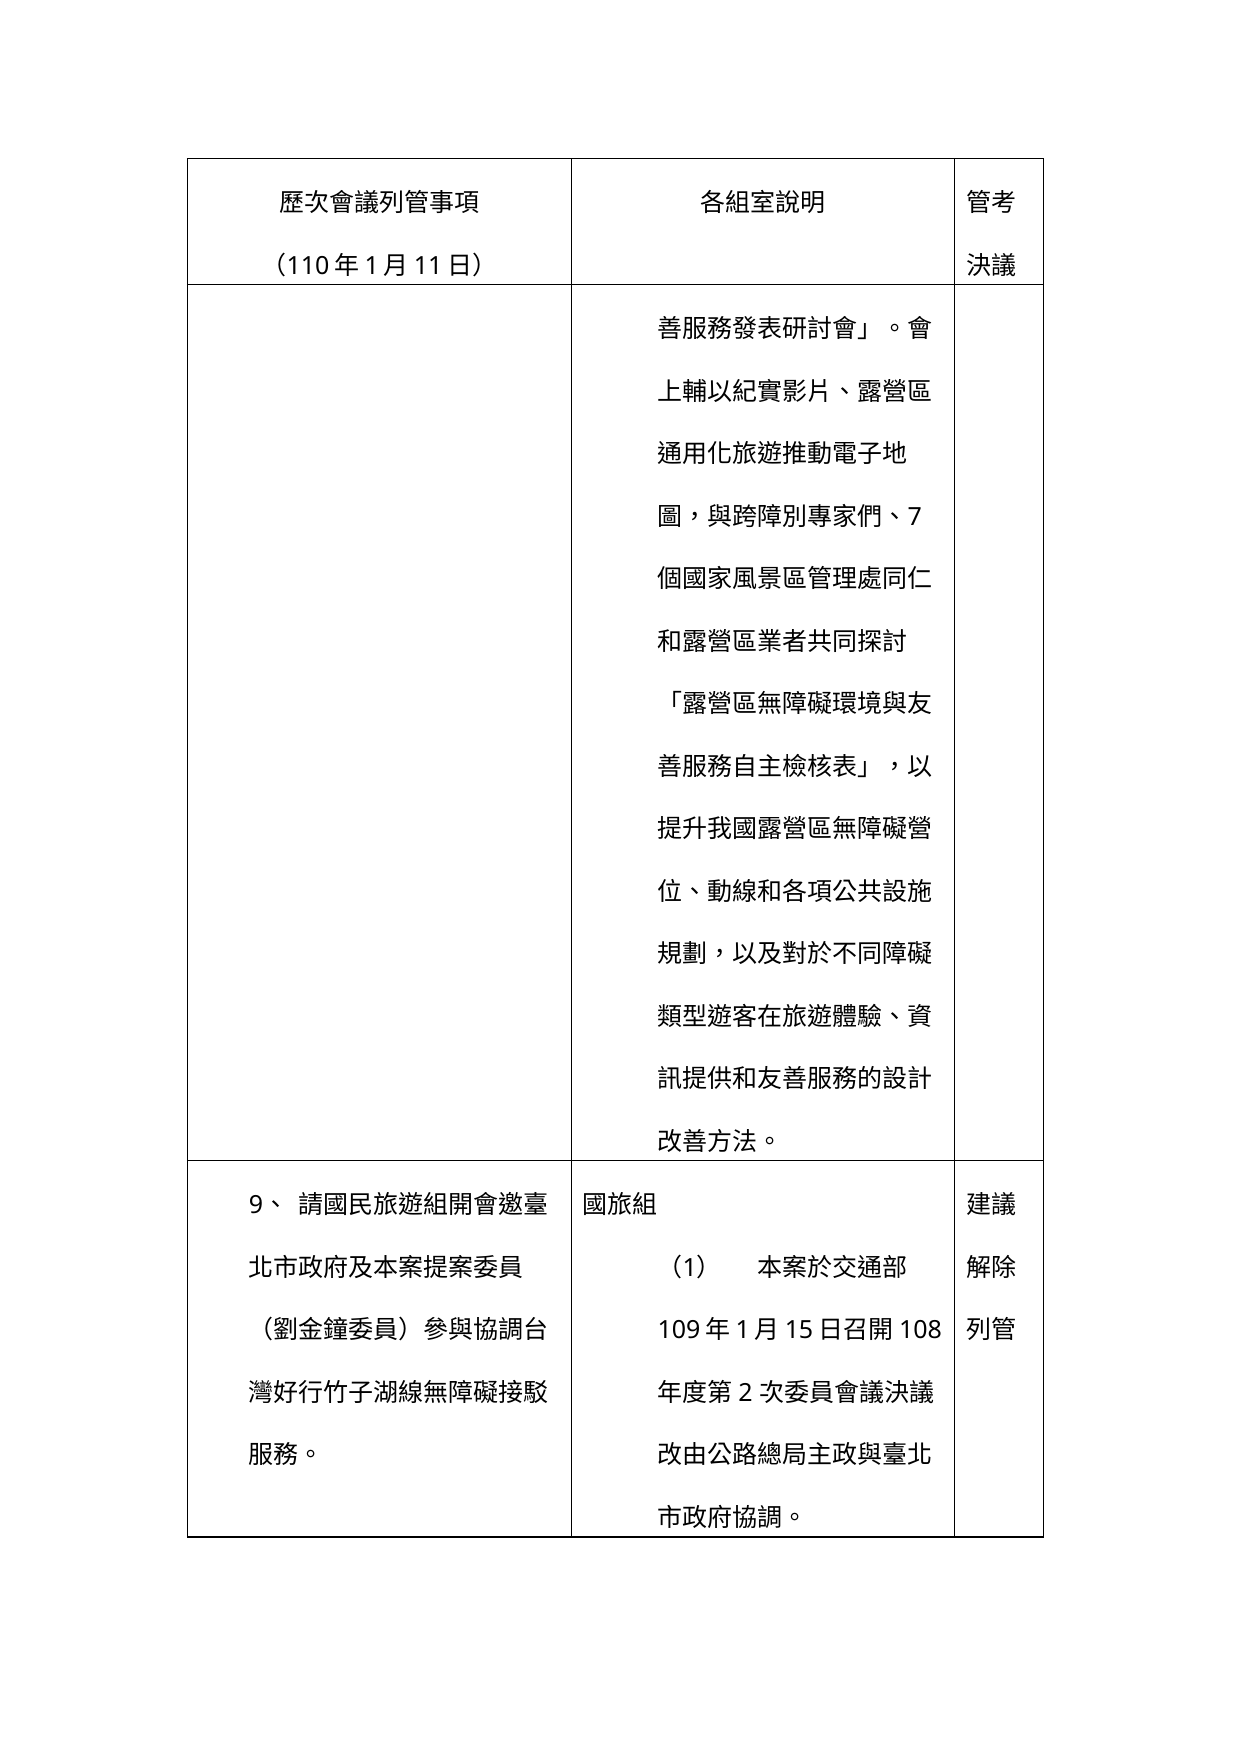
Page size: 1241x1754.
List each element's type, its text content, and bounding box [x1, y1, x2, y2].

table_cell [955, 285, 1043, 1160]
table_cell 請國民旅遊組開會邀臺北市政府及本案提案委員（劉金鐘委員）參與協調台灣好行竹子湖線無障礙接駁服務。 [188, 1161, 571, 1536]
table_header 管考決議 [955, 159, 1043, 284]
table_cell 建議解除列管 [955, 1161, 1043, 1536]
table_header 歷次會議列管事項 （110年1月11日） [188, 159, 571, 284]
table_cell 善服務發表研討會」。會上輔以紀實影片、露營區通用化旅遊推動電子地圖，與跨障別專家們、7個國家風景區管理處同仁和露營區業者共同探討「露營區無障礙環境與友善服務自主檢核表」，以提升我國露營區無障礙營位、動線和各項公共設施規劃，以及對於不同障礙類型遊客在旅遊體驗、資訊提供和友善服務的設計改善方法。 [572, 285, 954, 1160]
table_cell [188, 285, 571, 1160]
table_cell 國旅組 本案於交通部109年1月15日召開 108 年度第 2 次委員會議決議改由公路總局主政與臺北市政府協調。 交通部110年1月8日召開交通部無障礙交通環境推動小組」109年度第2次委員會議，公路總局說明如次： 109年10月7日由黃副局長率員拜會臺北市政府交通局，協調陽明山路線公車提供無障礙運輸服務，北市交通局表示再與業者協調提供無障礙運輸服務。 109年12月經洽北市公運處表示，先前未提供無障礙運輸服務之14條陽明山路線，將陸續配合車輛汰換期程投入無障礙車輛提供服務，無法提供服務之路線亦將依規定辦理會勘。 本案經「交通部無障礙交通環境推動小組」109年度第2次委員會議決議，解除列管。 [572, 1161, 954, 1536]
table_header 各組室說明 [572, 159, 954, 284]
